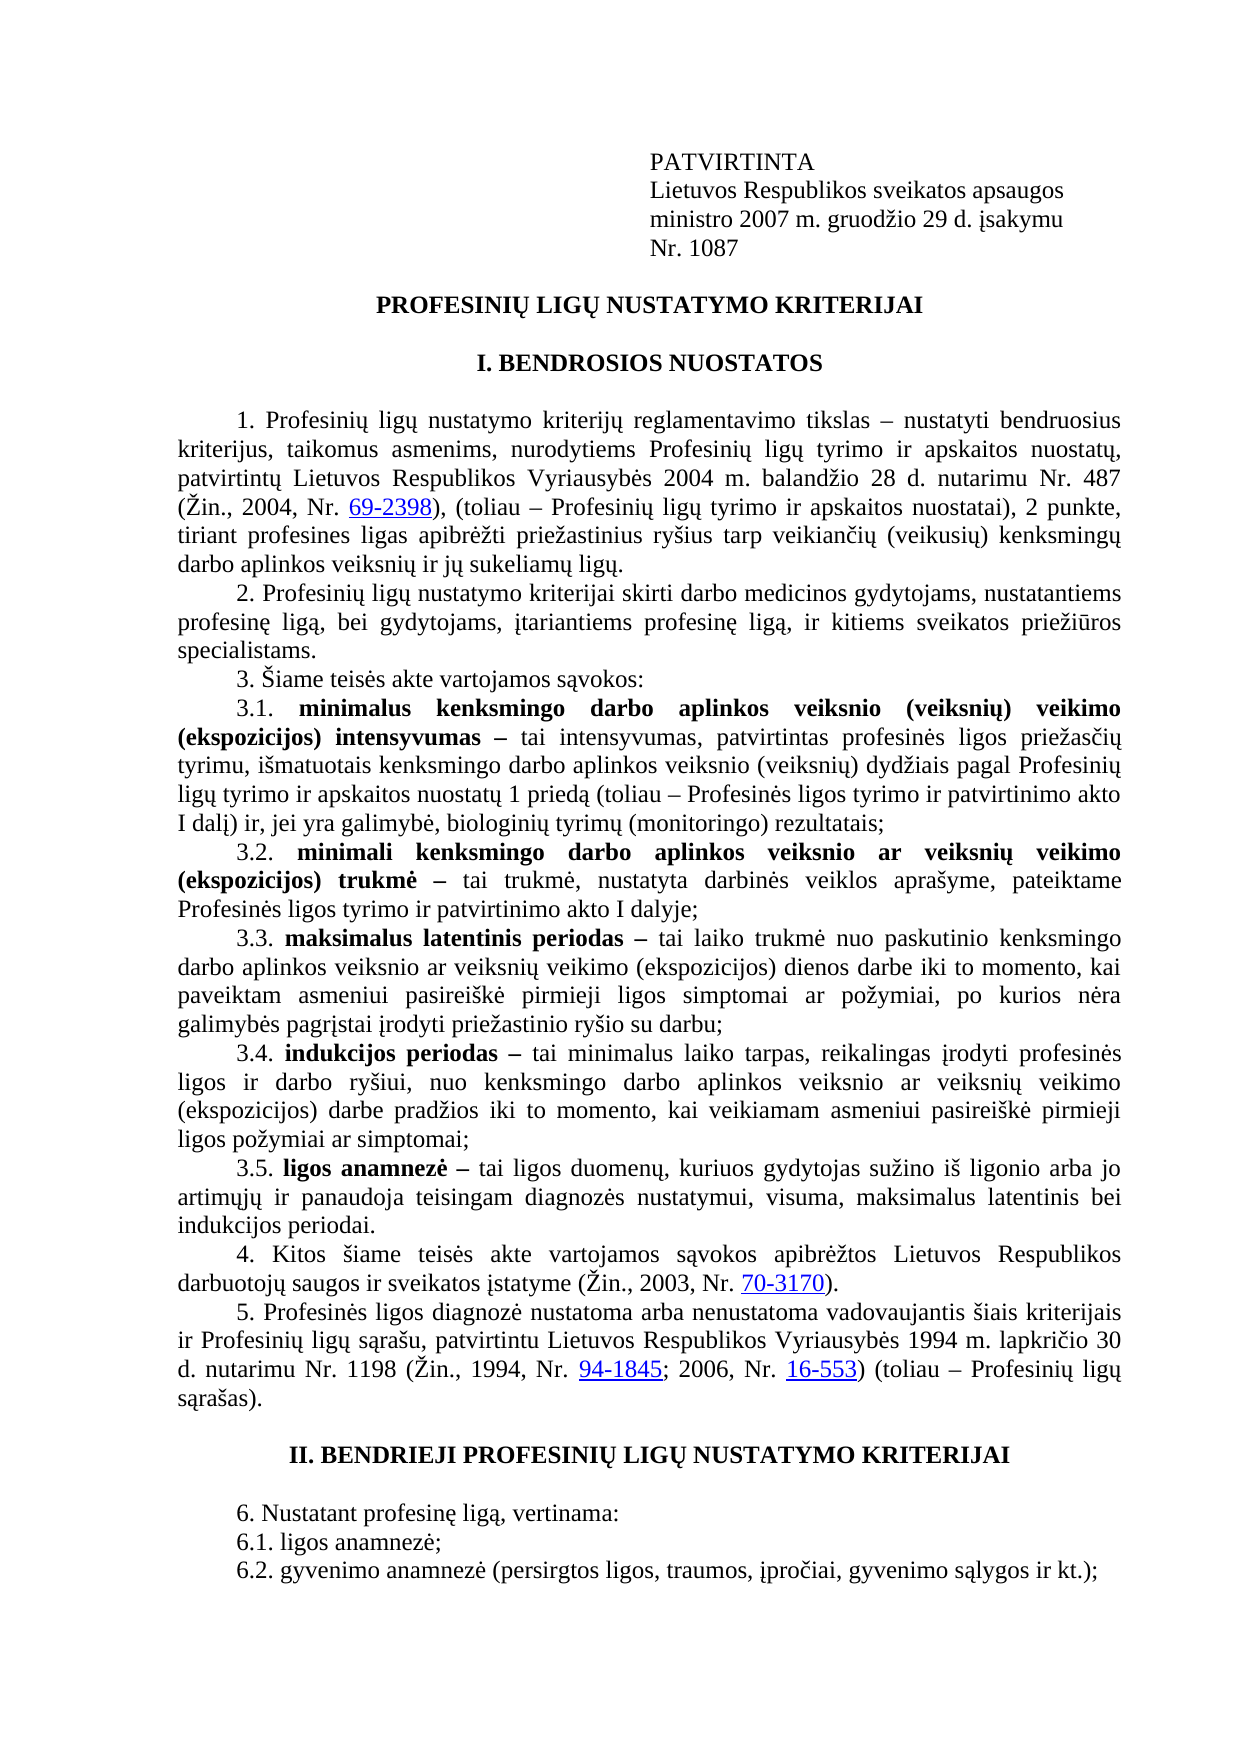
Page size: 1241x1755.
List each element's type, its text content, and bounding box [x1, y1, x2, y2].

text Lietuvos Respublikos sveikatos apsaugos ministro 2007 m. gruodžio 29 d. įsakymu Nr. 1087 [649, 176, 1122, 262]
text 3.4. indukcijos periodas – tai minimalus laiko tarpas, reikalingas įrodyti profesinės ligos ir darbo ryšiui, nuo kenksmingo darbo aplinkos veiksnio ar veiksnių veikimo (ekspozicijos) darbe pradžios iki to momento, kai veikiamam asmeniui pasireiškė pirmieji ligos požymiai ar simptomai; [177, 1038, 1122, 1153]
text 3.1. minimalus kenksmingo darbo aplinkos veiksnio (veiksnių) veikimo (ekspozicijos) intensyvumas – tai intensyvumas, patvirtintas profesinės ligos priežasčių tyrimu, išmatuotais kenksmingo darbo aplinkos veiksnio (veiksnių) dydžiais pagal Profesinių ligų tyrimo ir apskaitos nuostatų 1 priedą (toliau – Profesinės ligos tyrimo ir patvirtinimo akto I dalį) ir, jei yra galimybė, biologinių tyrimų (monitoringo) rezultatais; [177, 693, 1122, 837]
text 3.3. maksimalus latentinis periodas – tai laiko trukmė nuo paskutinio kenksmingo darbo aplinkos veiksnio ar veiksnių veikimo (ekspozicijos) dienos darbe iki to momento, kai paveiktam asmeniui pasireiškė pirmieji ligos simptomai ar požymiai, po kurios nėra galimybės pagrįstai įrodyti priežastinio ryšio su darbu; [177, 923, 1122, 1038]
text I. BENDROSIOS NUOSTATOS [177, 348, 1122, 377]
text PATVIRTINTA [649, 147, 1122, 176]
text 3.5. ligos anamnezė – tai ligos duomenų, kuriuos gydytojas sužino iš ligonio arba jo artimųjų ir panaudoja teisingam diagnozės nustatymui, visuma, maksimalus latentinis bei indukcijos periodai. [177, 1153, 1122, 1239]
text 3.2. minimali kenksmingo darbo aplinkos veiksnio ar veiksnių veikimo (ekspozicijos) trukmė – tai trukmė, nustatyta darbinės veiklos aprašyme, pateiktame Profesinės ligos tyrimo ir patvirtinimo akto I dalyje; [177, 837, 1122, 923]
text 3. Šiame teisės akte vartojamos sąvokos: [177, 664, 1122, 693]
text II. BENDRIEJI PROFESINIŲ LIGŲ NUSTATYMO KRITERIJAI [177, 1441, 1122, 1469]
text 4. Kitos šiame teisės akte vartojamos sąvokos apibrėžtos Lietuvos Respublikos darbuotojų saugos ir sveikatos įstatyme (Žin., 2003, Nr. 70-3170). [177, 1239, 1122, 1297]
text 6.1. ligos anamnezė; [177, 1527, 1122, 1556]
text 6. Nustatant profesinę ligą, vertinama: [177, 1498, 1122, 1527]
text 1. Profesinių ligų nustatymo kriterijų reglamentavimo tikslas – nustatyti bendruosius kriterijus, taikomus asmenims, nurodytiems Profesinių ligų tyrimo ir apskaitos nuostatų, patvirtintų Lietuvos Respublikos Vyriausybės 2004 m. balandžio 28 d. nutarimu Nr. 487 (Žin., 2004, Nr. 69-2398), (toliau – Profesinių ligų tyrimo ir apskaitos nuostatai), 2 punkte, tiriant profesines ligas apibrėžti priežastinius ryšius tarp veikiančių (veikusių) kenksmingų darbo aplinkos veiksnių ir jų sukeliamų ligų. [177, 406, 1122, 578]
text 2. Profesinių ligų nustatymo kriterijai skirti darbo medicinos gydytojams, nustatantiems profesinę ligą, bei gydytojams, įtariantiems profesinę ligą, ir kitiems sveikatos priežiūros specialistams. [177, 578, 1122, 664]
text PROFESINIŲ LIGŲ NUSTATYMO KRITERIJAI [177, 291, 1122, 319]
text 6.2. gyvenimo anamnezė (persirgtos ligos, traumos, įpročiai, gyvenimo sąlygos ir kt.); [177, 1556, 1122, 1584]
text 5. Profesinės ligos diagnozė nustatoma arba nenustatoma vadovaujantis šiais kriterijais ir Profesinių ligų sąrašu, patvirtintu Lietuvos Respublikos Vyriausybės 1994 m. lapkričio 30 d. nutarimu Nr. 1198 (Žin., 1994, Nr. 94-1845; 2006, Nr. 16-553) (toliau – Profesinių ligų sąrašas). [177, 1297, 1122, 1412]
